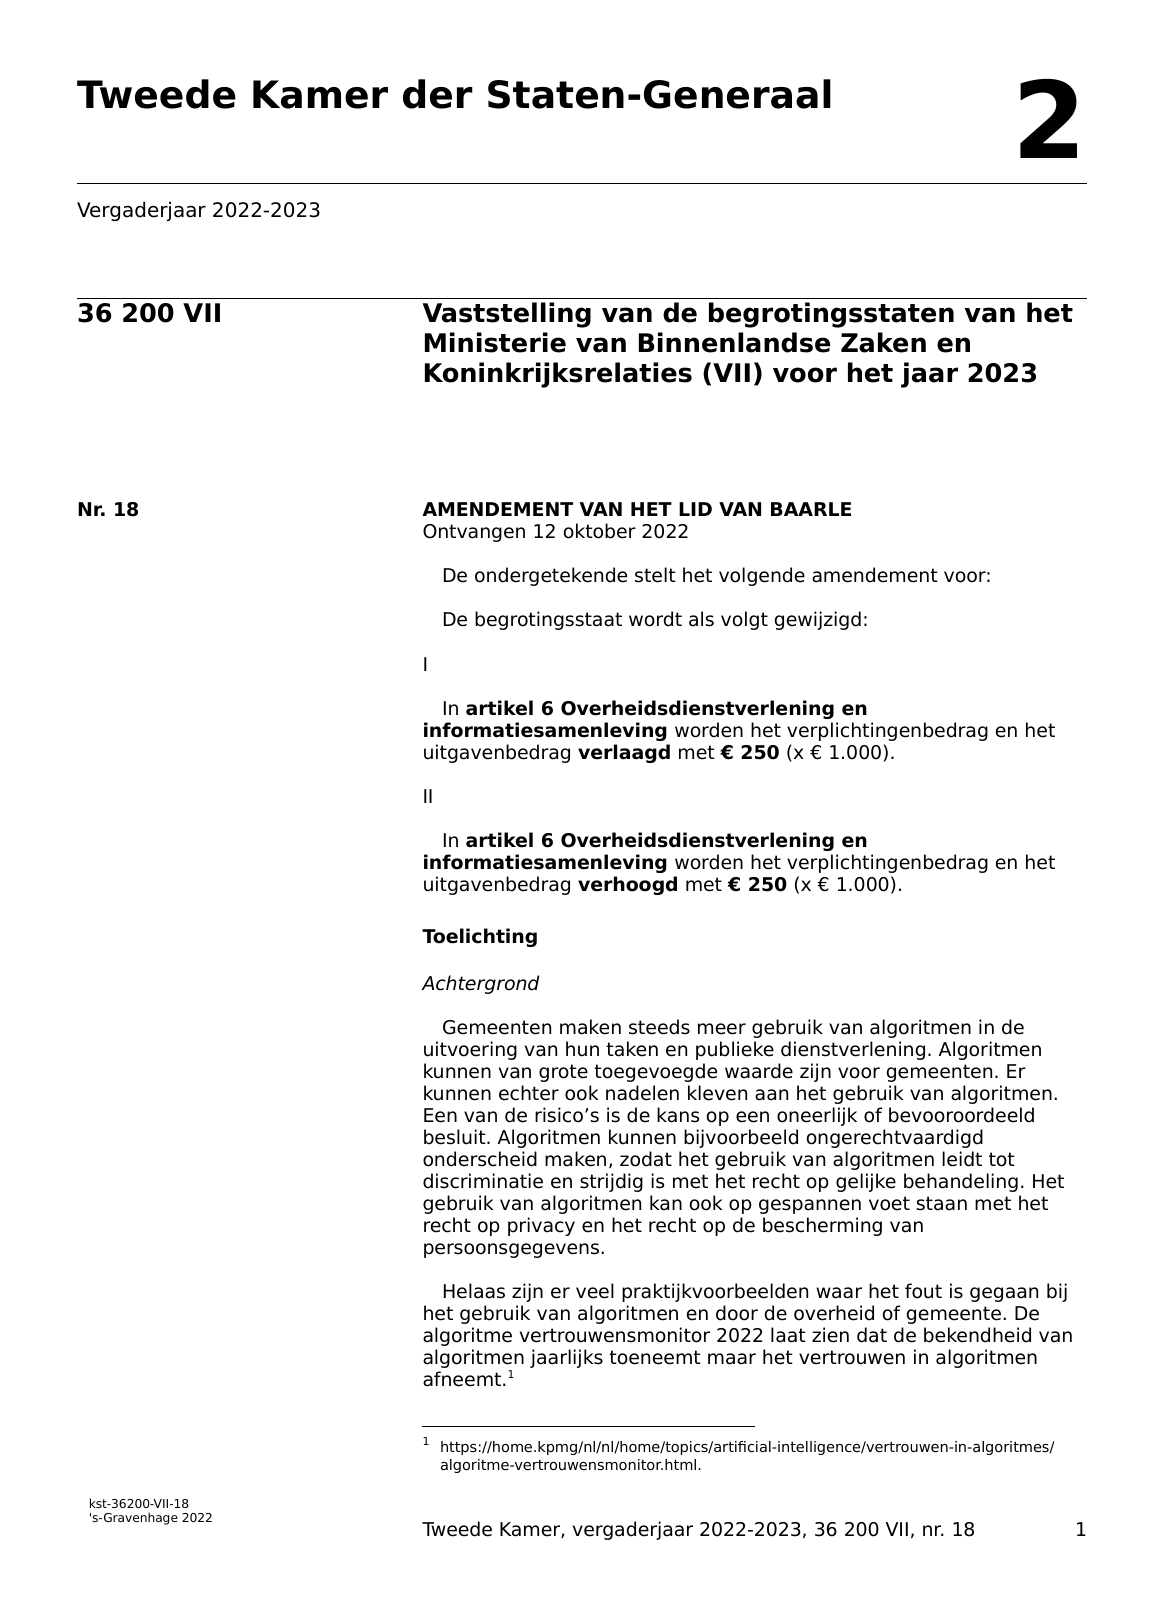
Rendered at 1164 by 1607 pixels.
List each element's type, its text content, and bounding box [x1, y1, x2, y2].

text https://home.kpmg/nl/nl/home/topics/artificial-intelligence/vertrouwen-in-algoritmes/algoritme-vertrouwensmonitor.html. [422, 1435, 1087, 1474]
text 's-Gravenhage 2022 [88, 1511, 323, 1525]
text Ontvangen 12 oktober 2022 [422, 521, 1087, 543]
text Helaas zijn er veel praktijkvoorbeelden waar het fout is gegaan bij het gebruik van algoritmen en door de overheid of gemeente. De algoritme vertrouwensmonitor 2022 laat zien dat de bekendheid van algoritmen jaarlijks toeneemt maar het vertrouwen in algoritmen afneemt. [422, 1281, 1087, 1391]
subtitle Toelichting [422, 926, 1087, 948]
text II [422, 786, 1087, 808]
text De ondergetekende stelt het volgende amendement voor: [422, 565, 1087, 587]
text I [422, 653, 1087, 676]
subtitle Achtergrond [422, 973, 1087, 995]
text Gemeenten maken steeds meer gebruik van algoritmen in de uitvoering van hun taken en publieke dienstverlening. Algoritmen kunnen van grote toegevoegde waarde zijn voor gemeenten. Er kunnen echter ook nadelen kleven aan het gebruik van algoritmen. Een van de risico’s is de kans op een oneerlijk of bevooroordeeld besluit. Algoritmen kunnen bijvoorbeeld ongerechtvaardigd onderscheid maken, zodat het gebruik van algoritmen leidt tot discriminatie en strijdig is met het recht op gelijke behandeling. Het gebruik van algoritmen kan ook op gespannen voet staan met het recht op privacy en het recht op de bescherming van persoonsgegevens. [422, 1017, 1087, 1259]
text De begrotingsstaat wordt als volgt gewijzigd: [422, 609, 1087, 631]
subtitle Nr. 18 AMENDEMENT VAN HET LID VAN BAARLE [77, 499, 1087, 521]
table_header 2 [886, 59, 1087, 183]
subtitle 36 200 VII Vaststelling van de begrotingsstaten van het Ministerie van Binnenlandse Zaken en Koninkrijksrelaties (VII) voor het jaar 2023 [77, 299, 1087, 388]
table_header Tweede Kamer der Staten-Generaal [77, 59, 886, 183]
text In artikel 6 Overheidsdienstverlening en informatiesamenleving worden het verplichtingenbedrag en het uitgavenbedrag verhoogd met € 250 (x € 1.000). [422, 830, 1087, 896]
text kst-36200-VII-18 [88, 1497, 323, 1511]
text In artikel 6 Overheidsdienstverlening en informatiesamenleving worden het verplichtingenbedrag en het uitgavenbedrag verlaagd met € 250 (x € 1.000). [422, 698, 1087, 764]
table_cell Vergaderjaar 2022-2023 [77, 184, 1087, 298]
